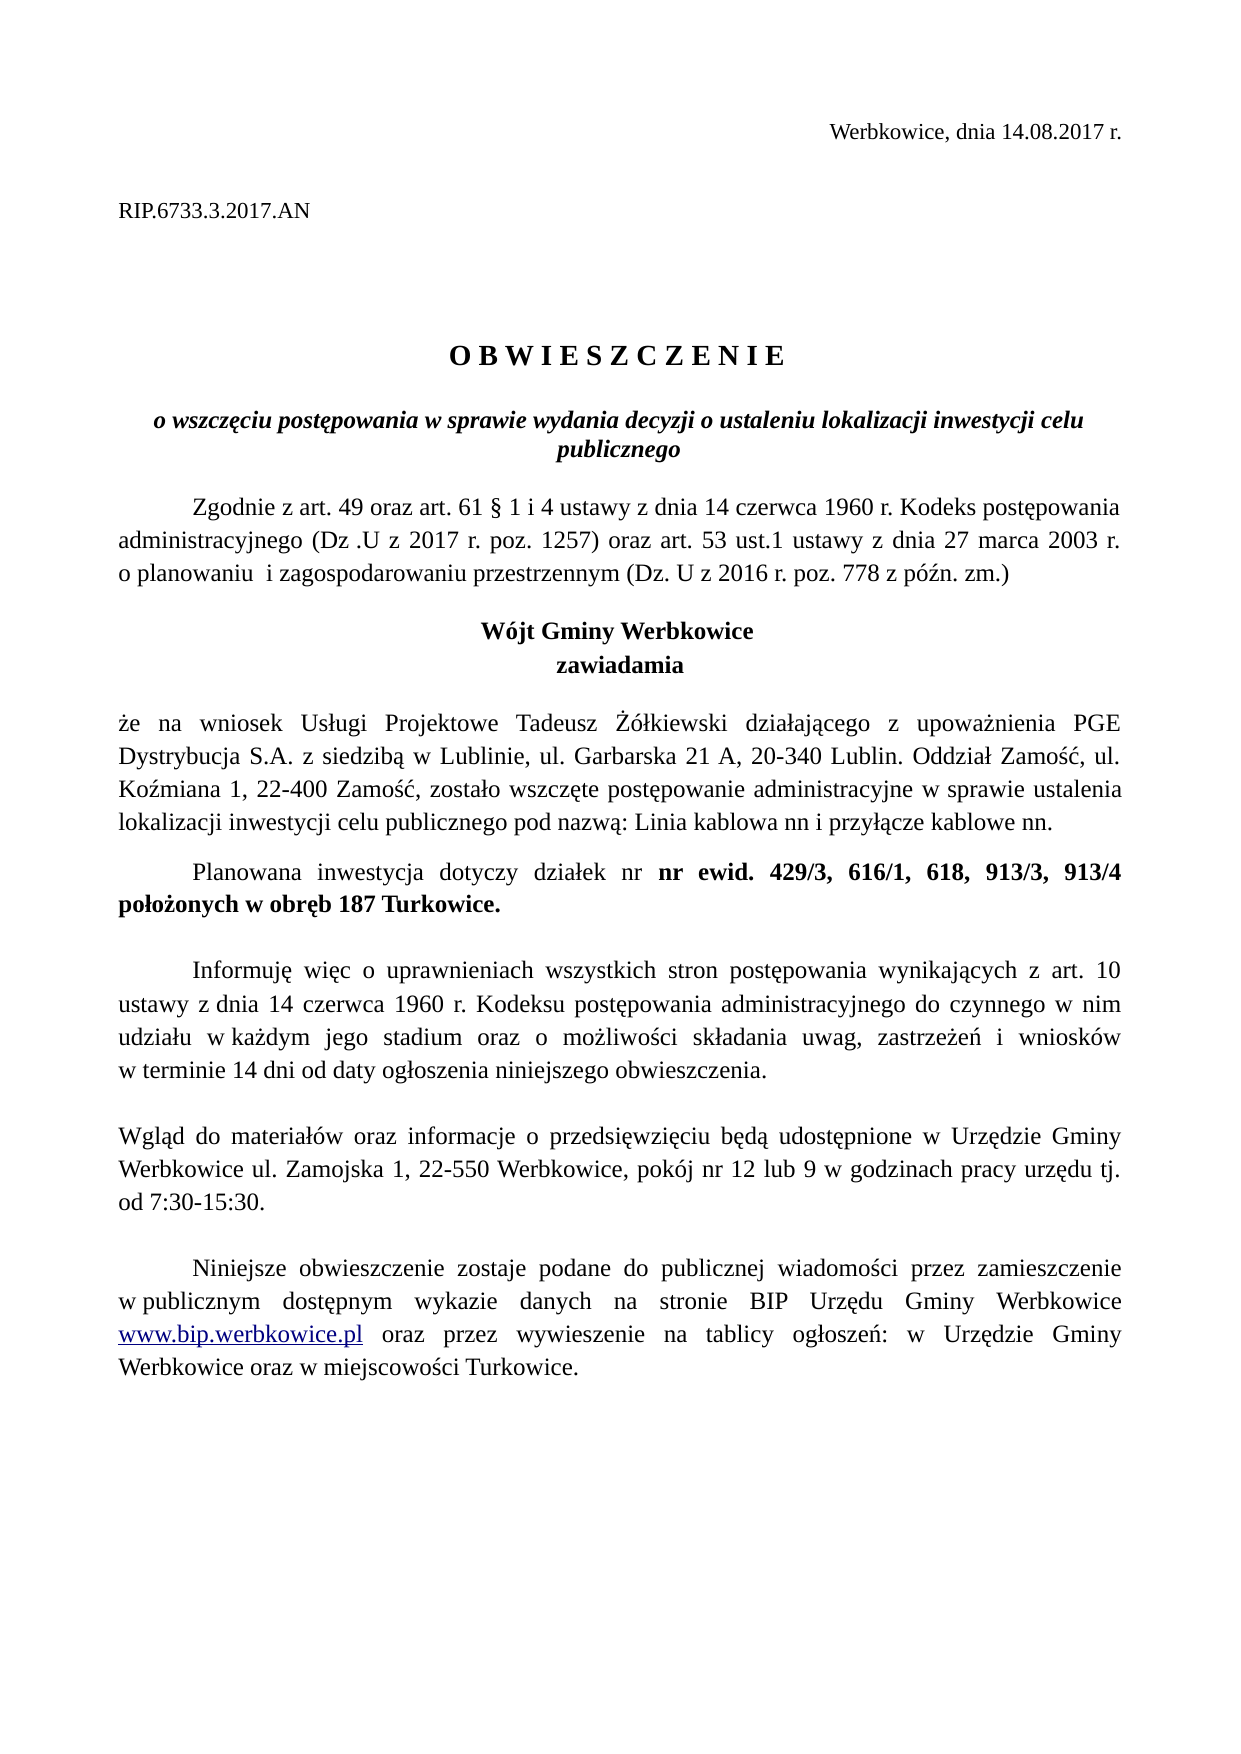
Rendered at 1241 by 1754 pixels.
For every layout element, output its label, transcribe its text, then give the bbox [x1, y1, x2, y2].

text Niniejsze obwieszczenie zostaje podane do publicznej wiadomości przez zamieszczenie w publicznym dostępnym wykazie danych na stronie BIP Urzędu Gminy Werbkowice www.bip.werbkowice.pl oraz przez wywieszenie na tablicy ogłoszeń: w Urzędzie Gminy Werbkowice oraz w miejscowości Turkowice. [118, 1253, 1122, 1381]
text o wszczęciu postępowania w sprawie wydania decyzji o ustaleniu lokalizacji inwestycji celu publicznego [118, 406, 1122, 463]
text Werbkowice, dnia 14.08.2017 r. [118, 118, 1122, 144]
text Wójt Gminy Werbkowice [118, 616, 1122, 644]
text zawiadamia [118, 650, 1122, 679]
text RIP.6733.3.2017.AN [118, 197, 1122, 223]
text Planowana inwestycja dotyczy działek nr nr ewid. 429/3, 616/1, 618, 913/3, 913/4 położonych w obręb 187 Turkowice. [118, 857, 1122, 918]
text Wgląd do materiałów oraz informacje o przedsięwzięciu będą udostępnione w Urzędzie Gminy Werbkowice ul. Zamojska 1, 22-550 Werbkowice, pokój nr 12 lub 9 w godzinach pracy urzędu tj. od 7:30-15:30. [118, 1121, 1122, 1216]
text że na wniosek Usługi Projektowe Tadeusz Żółkiewski działającego z upoważnienia PGE Dystrybucja S.A. z siedzibą w Lublinie, ul. Garbarska 21 A, 20-340 Lublin. Oddział Zamość, ul. Koźmiana 1, 22-400 Zamość, zostało wszczęte postępowanie administracyjne w sprawie ustalenia lokalizacji inwestycji celu publicznego pod nazwą: Linia kablowa nn i przyłącze kablowe nn. [118, 708, 1122, 836]
text Informuję więc o uprawnieniach wszystkich stron postępowania wynikających z art. 10 ustawy z dnia 14 czerwca 1960 r. Kodeksu postępowania administracyjnego do czynnego w nim udziału w każdym jego stadium oraz o możliwości składania uwag, zastrzeżeń i wniosków w terminie 14 dni od daty ogłoszenia niniejszego obwieszczenia. [118, 956, 1122, 1083]
text O B W I E S Z C Z E N I E [118, 338, 1122, 372]
text Zgodnie z art. 49 oraz art. 61 § 1 i 4 ustawy z dnia 14 czerwca 1960 r. Kodeks postępowania administracyjnego (Dz .U z 2017 r. poz. 1257) oraz art. 53 ust.1 ustawy z dnia 27 marca 2003 r. o planowaniu i zagospodarowaniu przestrzennym (Dz. U z 2016 r. poz. 778 z późn. zm.) [118, 492, 1122, 587]
